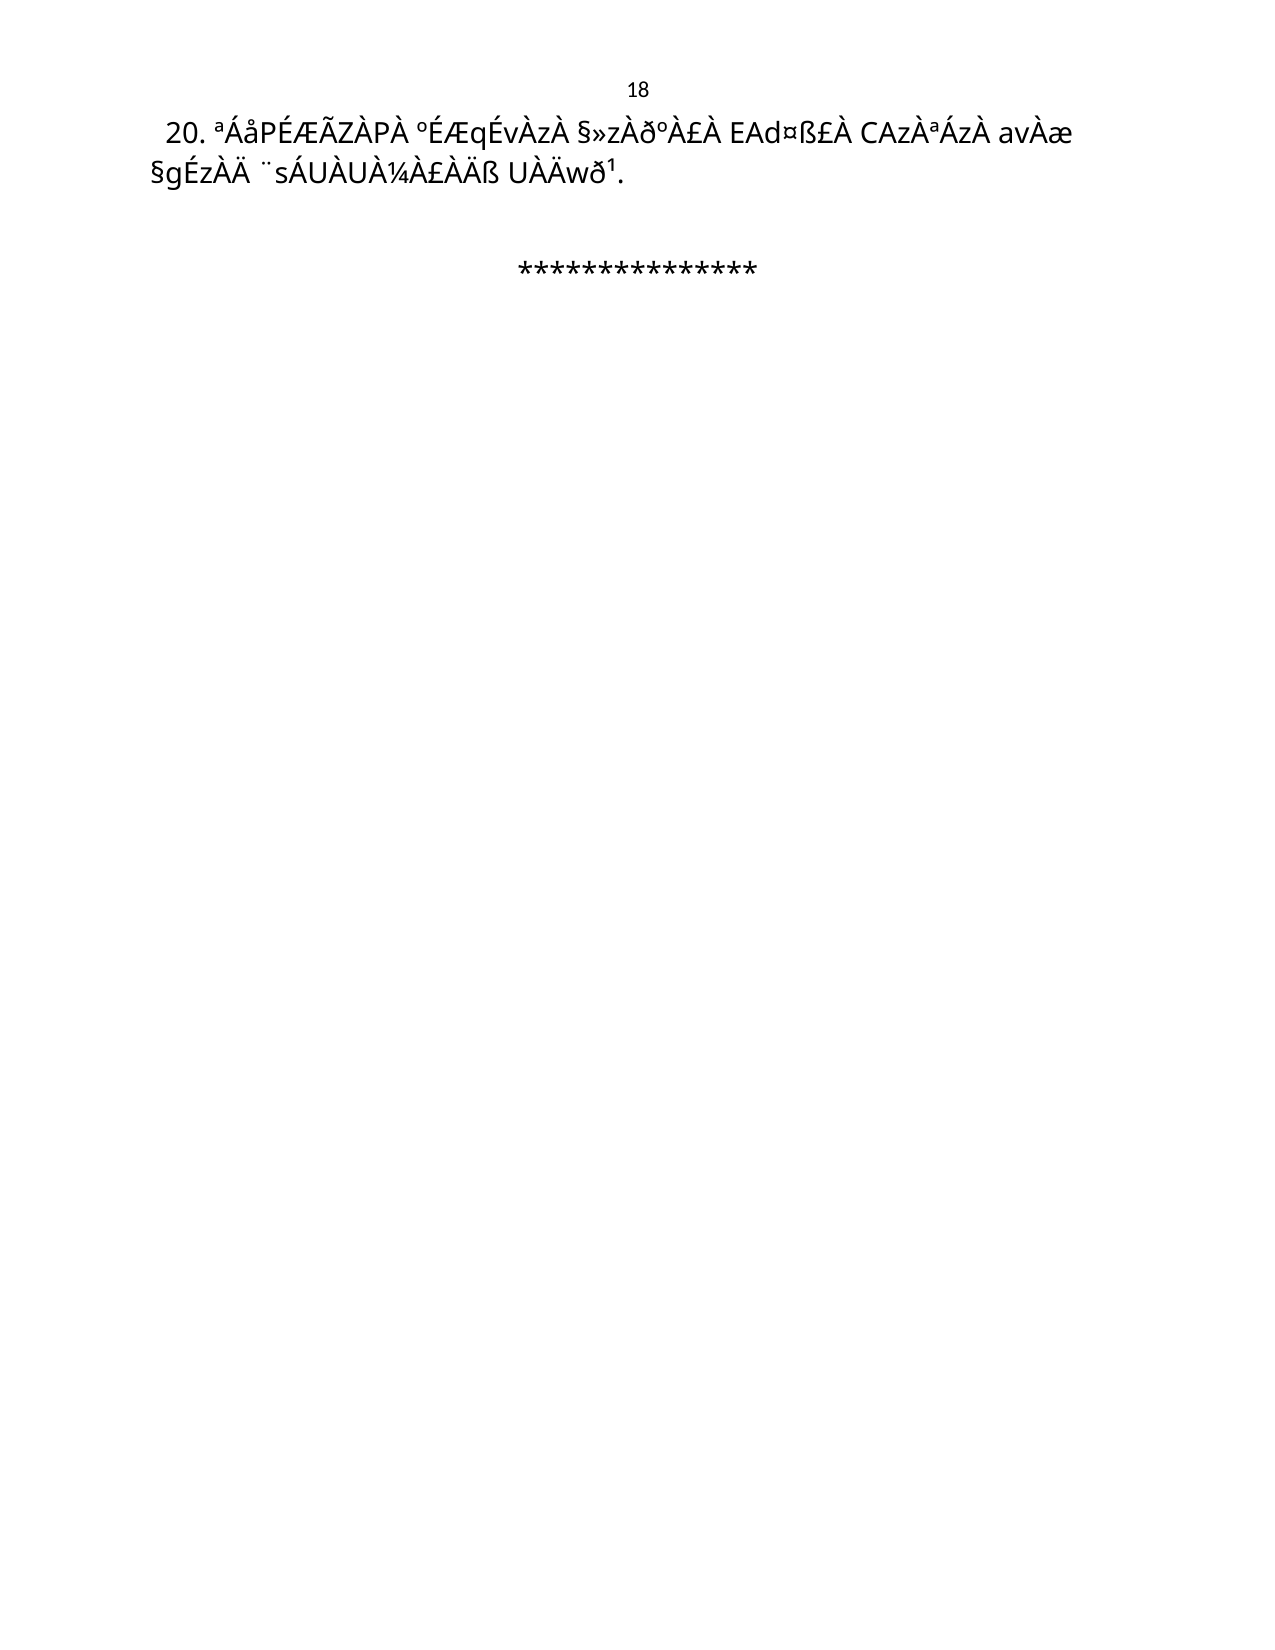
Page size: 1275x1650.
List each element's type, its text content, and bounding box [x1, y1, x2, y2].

text *************** [150, 252, 1125, 292]
text 20. ªÁåPÉÆÃZÀPÀ ºÉÆqÉvÀzÀ §»zÀðºÀ£À EAd¤ß£À CAzÀªÁzÀ avÀæ §gÉzÀÄ ¨sÁUÀUÀ¼À£ÀÄß UÀÄwð¹. [150, 112, 1125, 192]
